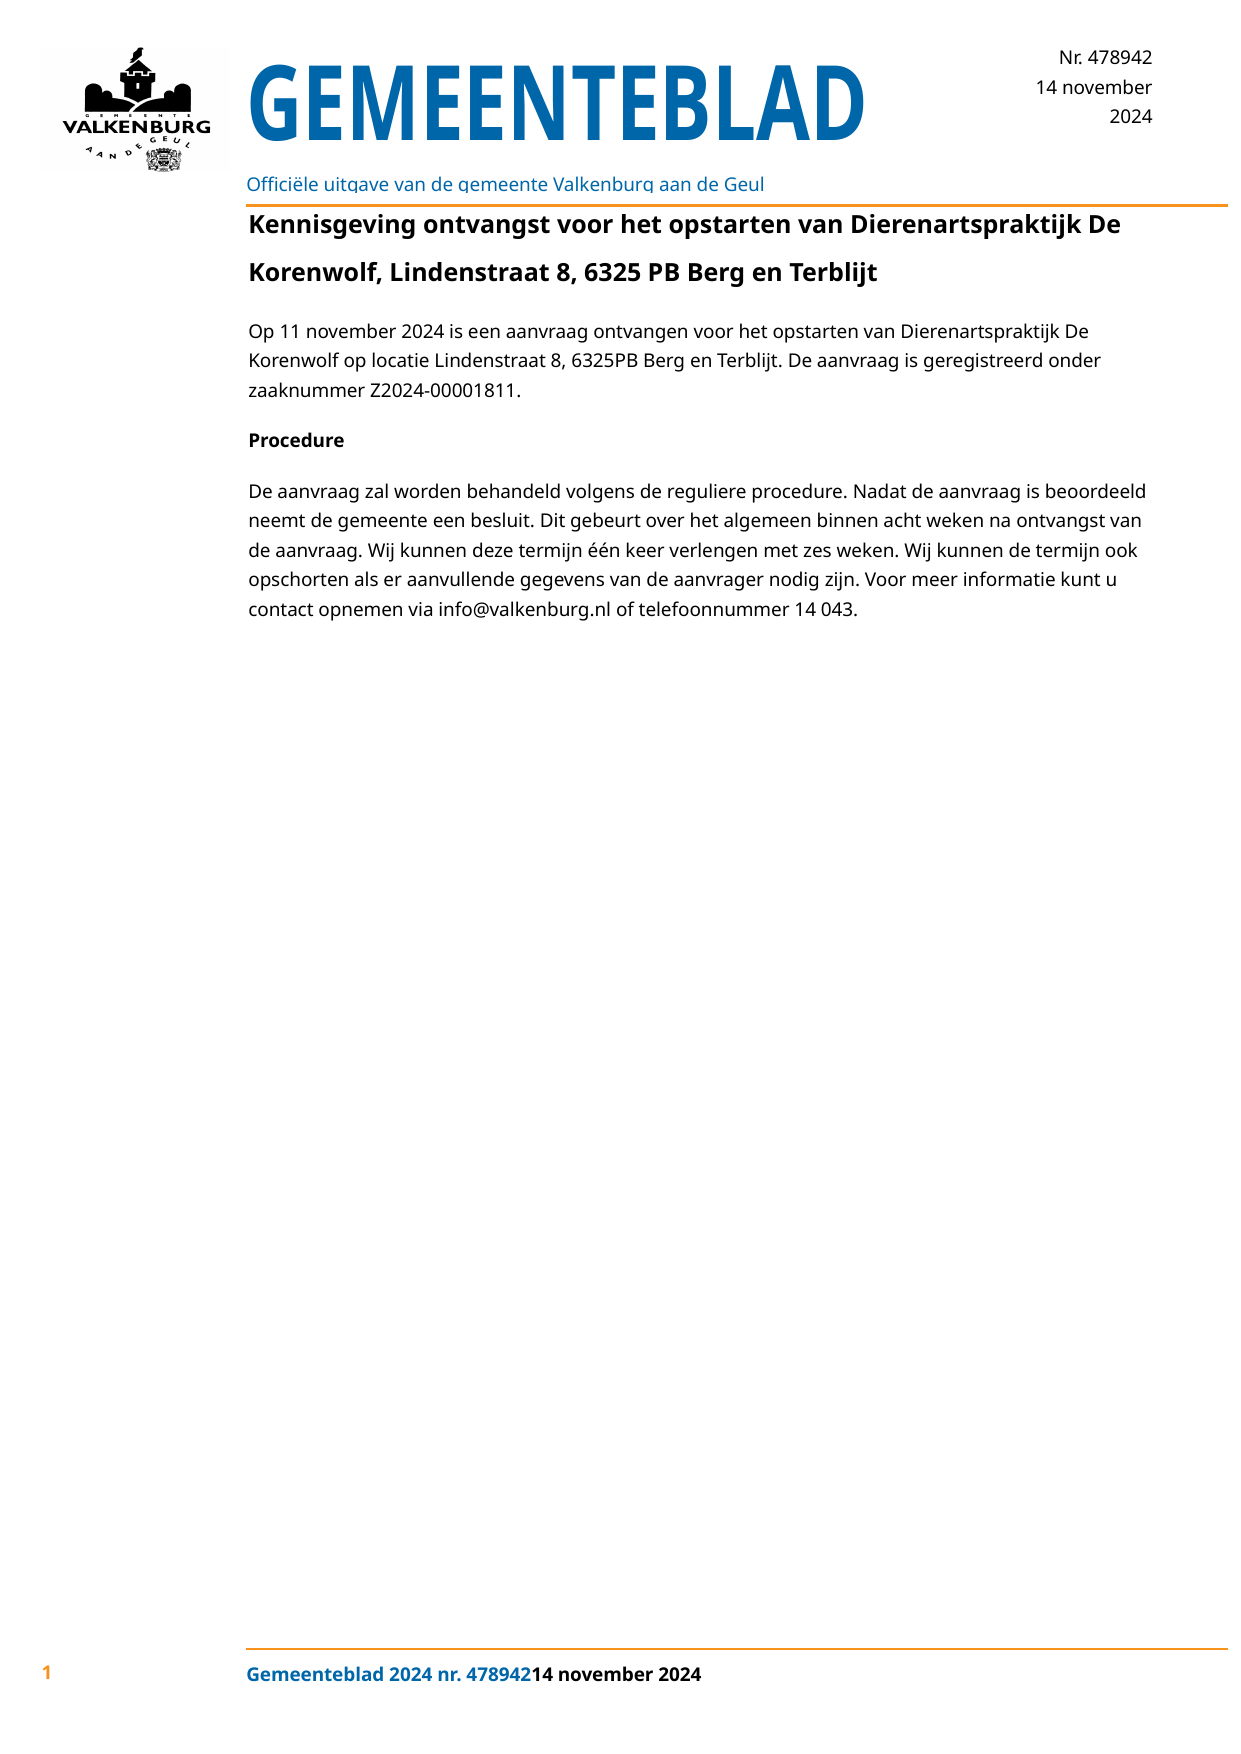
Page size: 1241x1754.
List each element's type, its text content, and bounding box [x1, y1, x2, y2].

picture [41, 47, 231, 172]
text De aanvraag zal worden behandeld volgens de reguliere procedure. Nadat de aanvraag is beoordeeld neemt de gemeente een besluit. Dit gebeurt over het algemeen binnen acht weken na ontvangst van de aanvraag. Wij kunnen deze termijn één keer verlengen met zes weken. Wij kunnen de termijn ook opschorten als er aanvullende gegevens van de aanvrager nodig zijn. Voor meer informatie kunt u contact opnemen via info@valkenburg.nl of telefoonnummer 14 043. [248, 478, 1152, 622]
text Procedure [248, 427, 1152, 453]
text Op 11 november 2024 is een aanvraag ontvangen voor het opstarten van Dierenartspraktijk De Korenwolf op locatie Lindenstraat 8, 6325PB Berg en Terblijt. De aanvraag is geregistreerd onder zaaknummer Z2024-00001811. [248, 318, 1152, 403]
text Kennisgeving ontvangst voor het opstarten van Dierenartspraktijk De Korenwolf, Lindenstraat 8, 6325 PB Berg en Terblijt [248, 207, 1152, 288]
